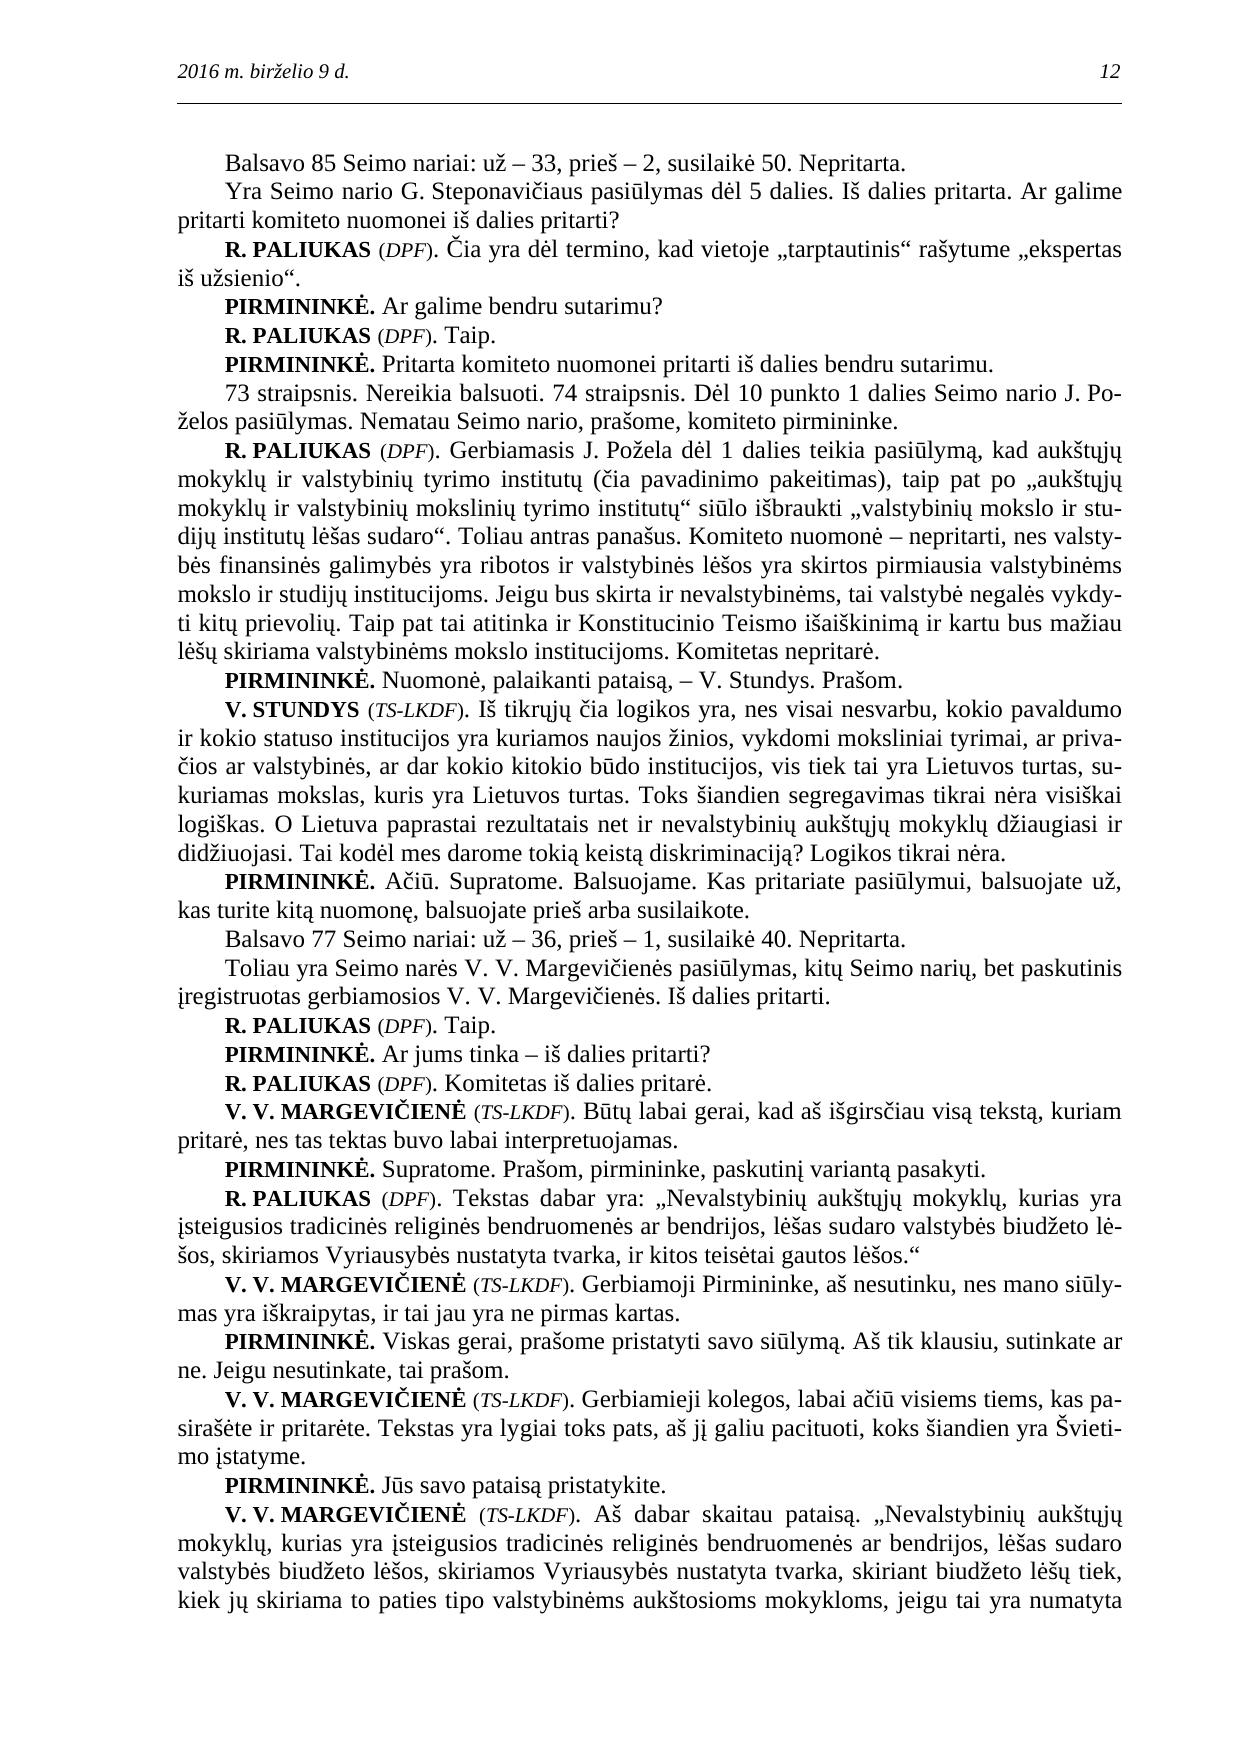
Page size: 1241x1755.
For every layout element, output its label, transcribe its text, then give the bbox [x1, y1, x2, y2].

text 73 straips­nis. Ne­rei­kia bal­suo­ti. 74 straips­nis. Dėl 10 punk­to 1 da­lies Sei­mo na­rio J. Po­že­los pa­siū­ly­mas. Ne­ma­tau Sei­mo na­rio, pra­šo­me, ko­mi­te­to pir­mi­nin­ke. [177, 378, 1122, 435]
text Bal­sa­vo 85 Sei­mo na­riai: už – 33, prieš – 2, su­si­lai­kė 50. Ne­pri­tar­ta. [177, 148, 1122, 176]
text R. PALIUKAS (DPF). Ger­bia­ma­sis J. Po­že­la dėl 1 da­lies tei­kia pa­siū­ly­mą, kad aukš­tų­jų mo­kyk­lų ir vals­ty­bi­nių ty­ri­mo ins­ti­tu­tų (čia pa­va­di­ni­mo pa­kei­ti­mas), taip pat po „aukš­tų­jų mo­kyk­lų ir vals­ty­bi­nių moks­li­nių ty­ri­mo ins­ti­tu­tų“ siū­lo iš­brauk­ti „vals­ty­bi­nių moks­lo ir stu­di­jų ins­ti­tu­tų lė­šas su­da­ro“. To­liau ant­ras pa­na­šus. Ko­mi­te­to nuo­mo­nė – ne­pri­tar­ti, nes vals­ty­bės fi­nan­si­nės ga­li­my­bės yra ri­bo­tos ir vals­ty­bi­nės lė­šos yra skir­tos pir­miau­sia vals­ty­bi­nėms moks­lo ir stu­di­jų ins­ti­tu­ci­joms. Jei­gu bus skir­ta ir ne­vals­ty­bi­nėms, tai vals­ty­bė ne­ga­lės vyk­dy­ti ki­tų prie­vo­lių. Taip pat tai ati­tin­ka ir Kon­sti­tu­ci­nio Teis­mo iš­aiš­ki­ni­mą ir kar­tu bus ma­žiau lė­šų ski­ria­ma vals­ty­bi­nėms moks­lo ins­ti­tu­ci­joms. Ko­mi­te­tas ne­pri­ta­rė. [177, 435, 1122, 665]
text To­liau yra Sei­mo na­rės V. V. Mar­ge­vi­čie­nės pa­siū­ly­mas, ki­tų Sei­mo na­rių, bet pas­ku­ti­nis įre­gist­ruo­tas ger­bia­mo­sios V. V. Mar­ge­vi­čie­nės. Iš da­lies pri­tar­ti. [177, 953, 1122, 1010]
text PIRMININKĖ. Su­pra­to­me. Pra­šom, pir­mi­nin­ke, pas­ku­ti­nį va­rian­tą pa­sa­ky­ti. [177, 1154, 1122, 1183]
text PIRMININKĖ. Pri­tar­ta ko­mi­te­to nuo­mo­nei pri­tar­ti iš da­lies ben­dru su­ta­ri­mu. [177, 349, 1122, 378]
text V. V. MARGEVIČIENĖ (TS-LKDF). Aš da­bar skai­tau pa­tai­są. „Ne­vals­ty­bi­nių aukš­tų­jų mo­kyk­lų, ku­rias yra įstei­gu­sios tra­di­ci­nės re­li­gi­nės ben­druo­me­nės ar ben­dri­jos, lė­šas su­da­ro vals­ty­bės biu­dže­to lė­šos, ski­ria­mos Vy­riau­sy­bės nu­sta­ty­ta tvar­ka, ski­riant biu­dže­to lė­šų tiek, kiek jų ski­ria­ma to pa­ties ti­po vals­ty­bi­nėms aukš­to­sioms mo­kyk­loms, jei­gu tai yra nu­ma­ty­ta [177, 1499, 1122, 1614]
text V. STUNDYS (TS-LKDF). Iš tik­rų­jų čia lo­gi­kos yra, nes vi­sai ne­svar­bu, ko­kio pa­val­du­mo ir ko­kio sta­tu­so ins­ti­tu­ci­jos yra ku­ria­mos nau­jos ži­nios, vyk­do­mi moks­li­niai ty­ri­mai, ar pri­va­čios ar vals­ty­bi­nės, ar dar ko­kio ki­to­kio bū­do ins­ti­tu­ci­jos, vis tiek tai yra Lie­tu­vos tur­tas, su­ku­ria­mas moks­las, ku­ris yra Lie­tu­vos tur­tas. Toks šian­dien seg­re­ga­vi­mas tik­rai nė­ra vi­siš­kai lo­giš­kas. O Lie­tu­va pa­pras­tai re­zul­ta­tais net ir ne­vals­ty­bi­nių aukš­tų­jų mo­kyk­lų džiau­gia­si ir di­džiuo­ja­si. Tai ko­dėl mes da­ro­me to­kią keis­tą dis­kri­mi­na­ci­ją? Lo­gi­kos tik­rai nė­ra. [177, 694, 1122, 866]
text R. PALIUKAS (DPF). Ko­mi­te­tas iš da­lies pri­ta­rė. [177, 1068, 1122, 1096]
text R. PALIUKAS (DPF). Čia yra dėl ter­mi­no, kad vie­to­je „tarp­tau­ti­nis“ ra­šy­tu­me „eks­per­tas iš už­sie­nio“. [177, 234, 1122, 291]
text PIRMININKĖ. Ačiū. Su­pra­to­me. Bal­suo­ja­me. Kas pri­ta­ria­te pa­siū­ly­mui, bal­suo­ja­te už, kas tu­ri­te ki­tą nuo­mo­nę, bal­suo­ja­te prieš ar­ba su­si­lai­ko­te. [177, 866, 1122, 924]
text R. PALIUKAS (DPF). Taip. [177, 1010, 1122, 1039]
text R. PALIUKAS (DPF). Teks­tas da­bar yra: „Ne­vals­ty­bi­nių aukš­tų­jų mo­kyk­lų, ku­rias yra įstei­gu­sios tra­di­ci­nės re­li­gi­nės ben­druo­me­nės ar ben­dri­jos, lė­šas su­da­ro vals­ty­bės biu­dže­to lė­šos, ski­ria­mos Vy­riau­sy­bės nu­sta­ty­ta tvar­ka, ir ki­tos tei­sė­tai gau­tos lė­šos.“ [177, 1183, 1122, 1269]
text R. PALIUKAS (DPF). Taip. [177, 320, 1122, 349]
text V. V. MARGEVIČIENĖ (TS-LKDF). Bū­tų la­bai ge­rai, kad aš iš­girs­čiau vi­są teks­tą, ku­riam pri­ta­rė, nes tas tek­tas bu­vo la­bai in­ter­pre­tuo­ja­mas. [177, 1096, 1122, 1154]
text PIRMININKĖ. Jūs sa­vo pa­tai­są pri­sta­ty­ki­te. [177, 1470, 1122, 1499]
text PIRMININKĖ. Vis­kas ge­rai, pra­šo­me pri­sta­ty­ti sa­vo siū­ly­mą. Aš tik klau­siu, su­tin­ka­te ar ne. Jei­gu ne­su­tin­ka­te, tai pra­šom. [177, 1326, 1122, 1384]
text PIRMININKĖ. Nuo­mo­nė, pa­lai­kan­ti pa­tai­są, – V. Stun­dys. Pra­šom. [177, 665, 1122, 694]
text PIRMININKĖ. Ar jums tin­ka – iš da­lies pri­tar­ti? [177, 1039, 1122, 1068]
text V. V. MARGEVIČIENĖ (TS-LKDF). Ger­bia­mie­ji ko­le­gos, la­bai ačiū vi­siems tiems, kas pa­si­ra­šė­te ir pri­ta­rė­te. Teks­tas yra ly­giai toks pats, aš jį ga­liu pa­ci­tuo­ti, koks šian­dien yra Švie­ti­mo įsta­ty­me. [177, 1384, 1122, 1470]
text PIRMININKĖ. Ar ga­li­me ben­dru su­ta­ri­mu? [177, 291, 1122, 320]
text Bal­sa­vo 77 Sei­mo na­riai: už – 36, prieš – 1, su­si­lai­kė 40. Ne­pri­tar­ta. [177, 924, 1122, 953]
text Yra Sei­mo na­rio G. Ste­po­na­vi­čiaus pa­siū­ly­mas dėl 5 da­lies. Iš da­lies pri­tar­ta. Ar ga­li­me pri­tar­ti ko­mi­te­to nuo­mo­nei iš da­lies pri­tar­ti? [177, 176, 1122, 234]
text V. V. MARGEVIČIENĖ (TS-LKDF). Ger­bia­mo­ji Pir­mi­nin­ke, aš ne­su­tin­ku, nes ma­no siū­ly­mas yra iš­krai­py­tas, ir tai jau yra ne pir­mas kar­tas. [177, 1269, 1122, 1326]
